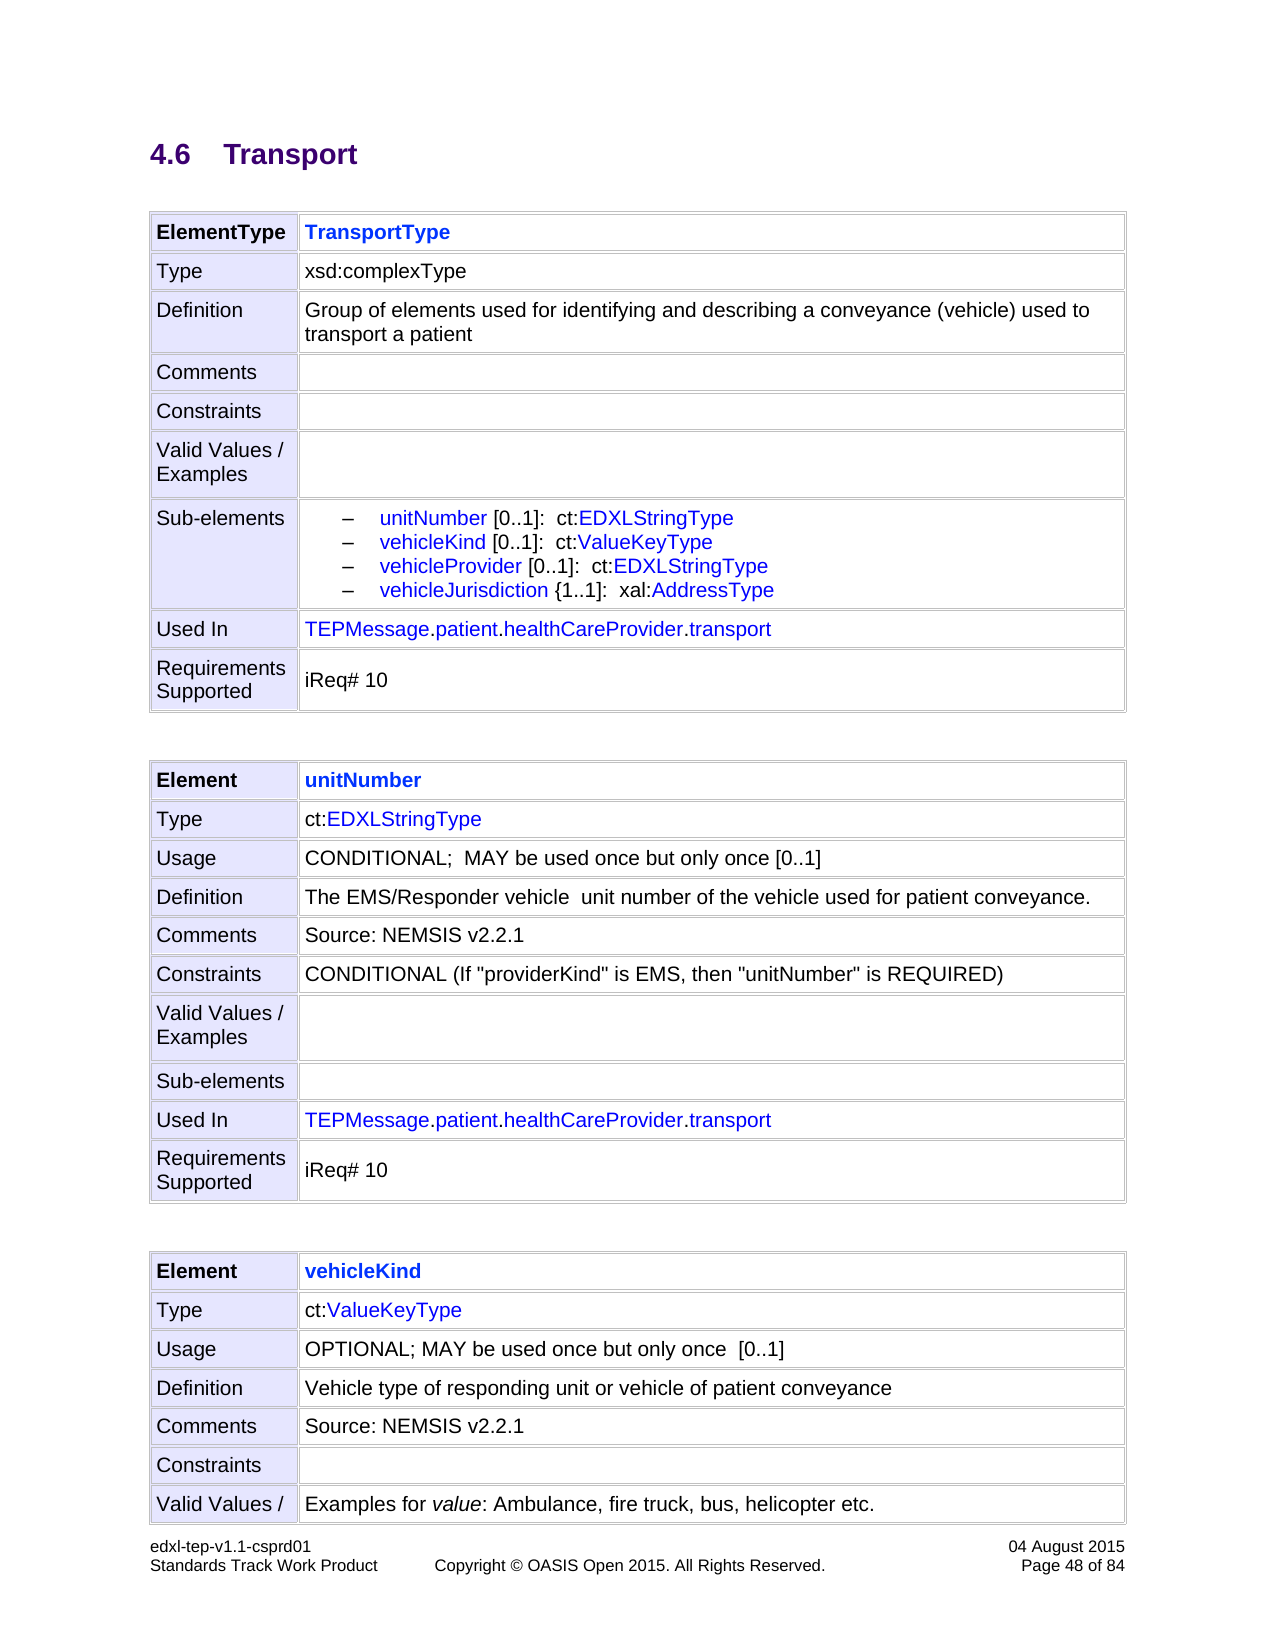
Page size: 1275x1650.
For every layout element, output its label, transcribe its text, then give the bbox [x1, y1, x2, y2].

table_cell [300, 355, 1124, 390]
table_cell Comments [152, 1409, 297, 1444]
table_cell CONDITIONAL; MAY be used once but only once [0..1] [300, 841, 1124, 876]
table_cell TEPMessage.patient.healthCareProvider.transport [300, 1102, 1124, 1138]
table_cell ct:ValueKeyType [300, 1293, 1124, 1328]
table_cell [300, 1064, 1124, 1099]
table_header ElementType [152, 215, 297, 250]
table_cell [300, 394, 1124, 429]
table_cell unitNumber [0..1]: ct:EDXLStringType vehicleKind [0..1]: ct:ValueKeyType vehicleProvider [0..1]: ct:EDXLStringType vehicleJurisdiction {1..1]: xal:AddressType [300, 500, 1124, 608]
table_cell Sub-elements [152, 500, 297, 608]
table_cell Definition [152, 292, 297, 352]
table_cell ct:EDXLStringType [300, 802, 1124, 837]
table_header vehicleKind [300, 1254, 1124, 1289]
table_cell iReq# 10 [300, 1141, 1124, 1200]
table_cell Group of elements used for identifying and describing a conveyance (vehicle) used to transport a patient [300, 292, 1124, 352]
table_cell Usage [152, 841, 297, 876]
table_cell Used In [152, 1102, 297, 1138]
table_cell Constraints [152, 957, 297, 992]
table_cell iReq# 10 [300, 650, 1124, 709]
table_header unitNumber [300, 763, 1124, 798]
table_cell OPTIONAL; MAY be used once but only once [0..1] [300, 1331, 1124, 1367]
table_cell Requirements Supported [152, 650, 297, 709]
table_cell Source: NEMSIS v2.2.1 [300, 1409, 1124, 1444]
table_cell Type [152, 254, 297, 289]
table_cell Comments [152, 918, 297, 953]
table_cell Definition [152, 879, 297, 915]
table_cell Source: NEMSIS v2.2.1 [300, 918, 1124, 953]
table_cell Usage [152, 1331, 297, 1367]
table_cell CONDITIONAL (If "providerKind" is EMS, then "unitNumber" is REQUIRED) [300, 957, 1124, 992]
table_cell Type [152, 1293, 297, 1328]
table_cell Type [152, 802, 297, 837]
table_cell Valid Values / Examples [152, 996, 297, 1060]
table_cell Vehicle type of responding unit or vehicle of patient conveyance [300, 1370, 1124, 1406]
table_cell Used In [152, 611, 297, 647]
subtitle Transport [150, 137, 1125, 171]
table_cell Requirements Supported [152, 1141, 297, 1200]
table_cell [300, 1448, 1124, 1483]
table_header Element [152, 763, 297, 798]
table_cell TEPMessage.patient.healthCareProvider.transport [300, 611, 1124, 647]
table_cell Valid Values / Examples [152, 432, 297, 497]
table_cell Constraints [152, 1448, 297, 1483]
table_header TransportType [300, 215, 1124, 250]
table_cell Definition [152, 1370, 297, 1406]
table_header Element [152, 1254, 297, 1289]
table_cell The EMS/Responder vehicle unit number of the vehicle used for patient conveyance. [300, 879, 1124, 915]
table_cell Examples for value: Ambulance, fire truck, bus, helicopter etc. [300, 1486, 1124, 1522]
table_cell Valid Values / [152, 1486, 297, 1522]
table_cell xsd:complexType [300, 254, 1124, 289]
table_cell [300, 432, 1124, 497]
table_cell Comments [152, 355, 297, 390]
table_cell Sub-elements [152, 1064, 297, 1099]
table_cell Constraints [152, 394, 297, 429]
table_cell [300, 996, 1124, 1060]
